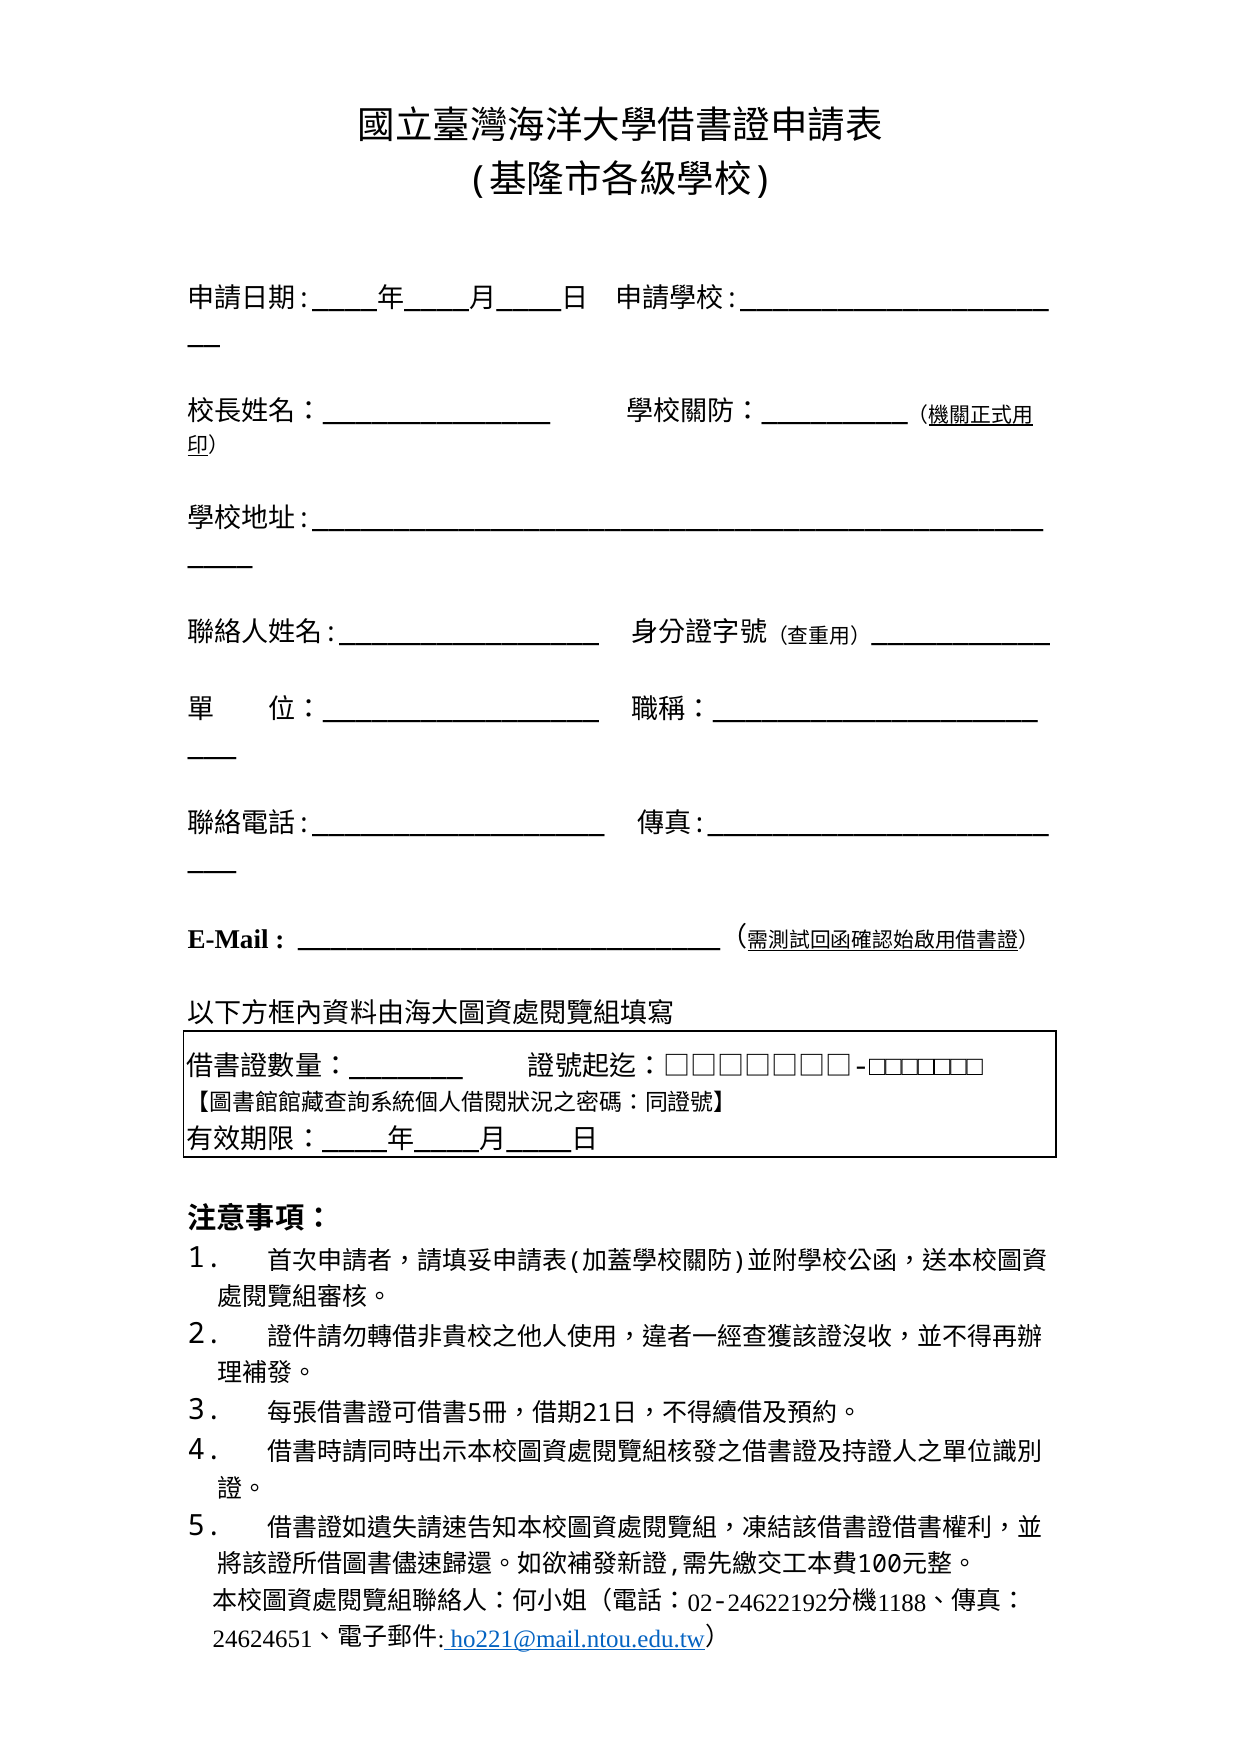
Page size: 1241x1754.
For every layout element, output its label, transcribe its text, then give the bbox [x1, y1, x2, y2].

text 申請日期:____年____月____日 申請學校:_____________________ [187, 276, 1053, 352]
text E-Mail : __________________________（需測試回函確認始啟用借書證） [187, 914, 1053, 954]
list 借書證如遺失請速告知本校圖資處閱覽組，凍結該借書證借書權利，並將該證所借圖書儘速歸還。如欲補發新證,需先繳交工本費100元整。 [187, 1504, 1053, 1580]
list 每張借書證可借書5冊，借期21日，不得續借及預約。 [187, 1389, 1053, 1428]
text 聯絡人姓名:________________ 身分證字號（查重用）___________ [187, 610, 1053, 649]
text 學校地址:_________________________________________________ [187, 496, 1053, 573]
text 聯絡電話:__________________ 傳真:________________________ [187, 801, 1053, 877]
list 借書時請同時出示本校圖資處閱覽組核發之借書證及持證人之單位識別證。 [187, 1428, 1053, 1504]
text 注意事項： [187, 1194, 1053, 1237]
table_header 借書證數量：_______ 證號起迄：□□□□□□□-□□□□□□□ 【圖書館館藏查詢系統個人借閱狀況之密碼：同證號】 有效期限：____年____月____日 [184, 1032, 1055, 1156]
text (基隆市各級學校) [187, 149, 1053, 203]
text 本校圖資處閱覽組聯絡人：何小姐（電話：02-24622192分機1188、傳真：24624651、電子郵件: ho221@mail.ntou.edu.tw） [212, 1580, 1053, 1653]
text 國立臺灣海洋大學借書證申請表 [187, 94, 1053, 149]
list 首次申請者，請填妥申請表(加蓋學校關防)並附學校公函，送本校圖資處閱覽組審核。 [187, 1237, 1053, 1313]
list 證件請勿轉借非貴校之他人使用，違者一經查獲該證沒收，並不得再辦理補發。 [187, 1313, 1053, 1389]
text 單 位：_________________ 職稱：_______________________ [187, 687, 1053, 763]
text 以下方框內資料由海大圖資處閱覽組填寫 [187, 991, 1053, 1030]
text 校長姓名：______________ 學校關防：_________（機關正式用印） [187, 389, 1053, 459]
